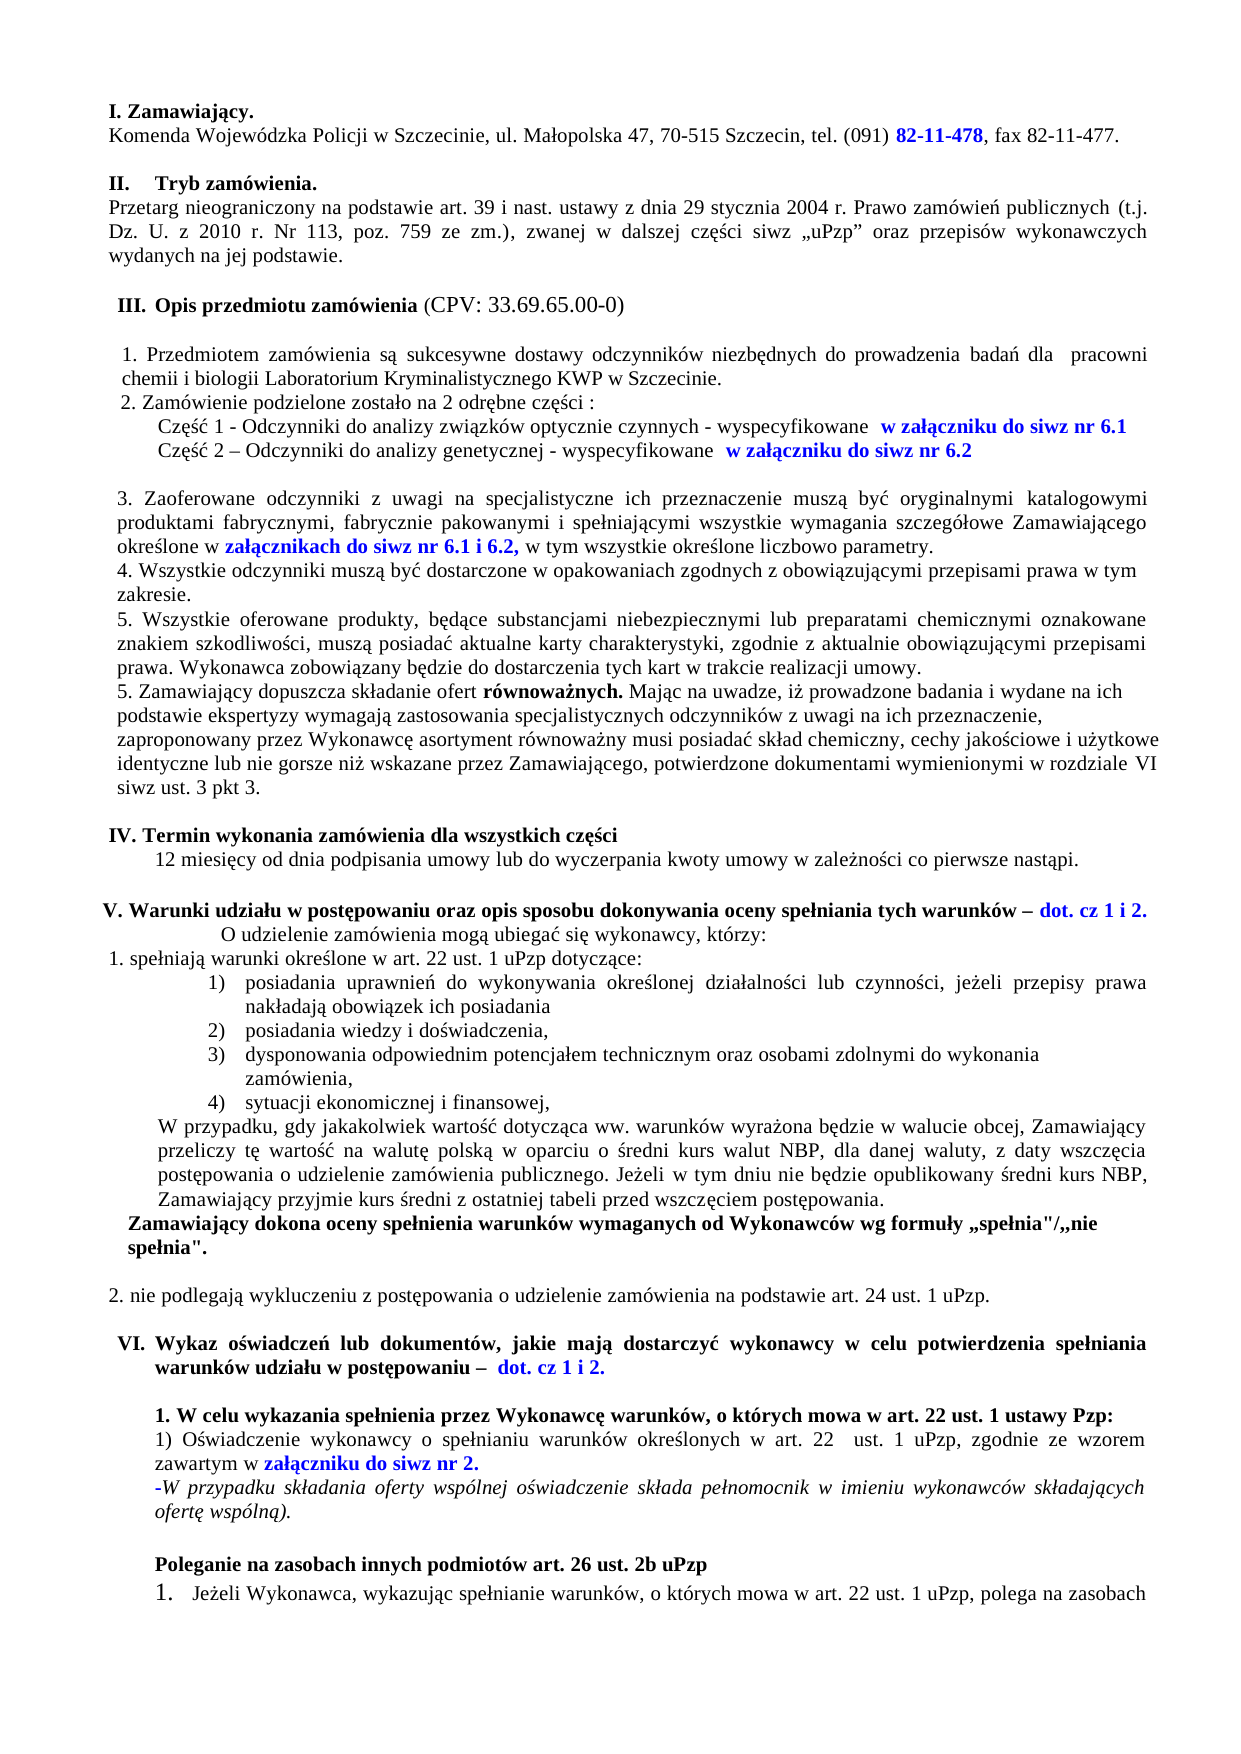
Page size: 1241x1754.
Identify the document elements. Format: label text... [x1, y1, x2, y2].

list 1. W celu wykazania spełnienia przez Wykonawcę warunków, o których mowa w art. 22 ust. 1 ustawy Pzp: [117, 1403, 1148, 1427]
list sytuacji ekonomicznej i finansowej, [208, 1090, 1148, 1114]
text Komenda Wojewódzka Policji w Szczecinie, ul. Małopolska 47, 70-515 Szczecin, tel. (091) 82-11-478, fax 82-11-477. [108, 123, 1148, 147]
list IV. Termin wykonania zamówienia dla wszystkich części [79, 823, 1148, 847]
text Część 1 - Odczynniki do analizy związków optycznie czynnych - wyspecyfikowane w załączniku do siwz nr 6.1 [158, 414, 1148, 438]
list Przetarg nieograniczony na podstawie art. 39 i nast. ustawy z dnia 29 stycznia 2004 r. Prawo zamówień publicznych (t.j. Dz. U. z 2010 r. Nr 113, poz. 759 ze zm.), zwanej w dalszej części siwz „uPzp” oraz przepisów wykonawczych wydanych na jej podstawie. [108, 195, 1148, 267]
list 12 miesięcy od dnia podpisania umowy lub do wyczerpania kwoty umowy w zależności co pierwsze nastąpi. [117, 847, 1148, 871]
list V. Warunki udziału w postępowaniu oraz opis sposobu dokonywania oceny spełniania tych warunków – dot. cz 1 i 2. [65, 898, 1148, 922]
list -W przypadku składania oferty wspólnej oświadczenie składa pełnomocnik w imieniu wykonawców składających ofertę wspólną). [117, 1475, 1148, 1523]
text 1. spełniają warunki określone w art. 22 ust. 1 uPzp dotyczące: [108, 946, 1148, 970]
list Jeżeli Wykonawca, wykazując spełnianie warunków, o których mowa w art. 22 ust. 1 uPzp, polega na zasobach [154, 1576, 1148, 1605]
list 1. Przedmiotem zamówienia są sukcesywne dostawy odczynników niezbędnych do prowadzenia badań dla pracowni chemii i biologii Laboratorium Kryminalistycznego KWP w Szczecinie. [84, 342, 1148, 390]
text O udzielenie zamówienia mogą ubiegać się wykonawcy, którzy: [108, 922, 1148, 946]
text Zamawiający dokona oceny spełnienia warunków wymaganych od Wykonawców wg formuły „spełnia"/,,nie spełnia". [128, 1210, 1179, 1258]
list Poleganie na zasobach innych podmiotów art. 26 ust. 2b uPzp [117, 1552, 1148, 1576]
text 2. nie podlegają wykluczeniu z postępowania o udzielenie zamówienia na podstawie art. 24 ust. 1 uPzp. [108, 1283, 1148, 1307]
list 1) Oświadczenie wykonawcy o spełnianiu warunków określonych w art. 22 ust. 1 uPzp, zgodnie ze wzorem zawartym w załączniku do siwz nr 2. [117, 1427, 1148, 1475]
text W przypadku, gdy jakakolwiek wartość dotycząca ww. warunków wyrażona będzie w walucie obcej, Zamawiający przeliczy tę wartość na walutę polską w oparciu o średni kurs walut NBP, dla danej waluty, z daty wszczęcia postępowania o udzielenie zamówienia publicznego. Jeżeli w tym dniu nie będzie opublikowany średni kurs NBP, Zamawiający przyjmie kurs średni z ostatniej tabeli przed wszczęciem postępowania. [158, 1114, 1148, 1210]
list posiadania uprawnień do wykonywania określonej działalności lub czynności, jeżeli przepisy prawa nakładają obowiązek ich posiadania [208, 970, 1148, 1018]
text 5. Wszystkie oferowane produkty, będące substancjami niebezpiecznymi lub preparatami chemicznymi oznakowane znakiem szkodliwości, muszą posiadać aktualne karty charakterystyki, zgodnie z aktualnie obowiązującymi przepisami prawa. Wykonawca zobowiązany będzie do dostarczenia tych kart w trakcie realizacji umowy. [117, 606, 1148, 678]
list I. Zamawiający. [108, 98, 1148, 123]
list Tryb zamówienia. [108, 171, 1148, 195]
list Wykaz oświadczeń lub dokumentów, jakie mają dostarczyć wykonawcy w celu potwierdzenia spełniania warunków udziału w postępowaniu – dot. cz 1 i 2. [117, 1331, 1148, 1379]
list 2. Zamówienie podzielone zostało na 2 odrębne części : [120, 390, 1148, 414]
list posiadania wiedzy i doświadczenia, [208, 1018, 1148, 1042]
text 3. Zaoferowane odczynniki z uwagi na specjalistyczne ich przeznaczenie muszą być oryginalnymi katalogowymi produktami fabrycznymi, fabrycznie pakowanymi i spełniającymi wszystkie wymagania szczegółowe Zamawiającego określone w załącznikach do siwz nr 6.1 i 6.2, w tym wszystkie określone liczbowo parametry. [117, 486, 1148, 558]
list Opis przedmiotu zamówienia (CPV: 33.69.65.00-0) [117, 291, 1148, 318]
text Część 2 – Odczynniki do analizy genetycznej - wyspecyfikowane w załączniku do siwz nr 6.2 [158, 438, 1148, 462]
list dysponowania odpowiednim potencjałem technicznym oraz osobami zdolnymi do wykonania zamówienia, [208, 1042, 1148, 1090]
text 4. Wszystkie odczynniki muszą być dostarczone w opakowaniach zgodnych z obowiązującymi przepisami prawa w tym zakresie. [117, 558, 1204, 606]
text 5. Zamawiający dopuszcza składanie ofert równoważnych. Mając na uwadze, iż prowadzone badania i wydane na ich podstawie ekspertyzy wymagają zastosowania specjalistycznych odczynników z uwagi na ich przeznaczenie, zaproponowany przez Wykonawcę asortyment równoważny musi posiadać skład chemiczny, cechy jakościowe i użytkowe identyczne lub nie gorsze niż wskazane przez Zamawiającego, potwierdzone dokumentami wymienionymi w rozdziale VI siwz ust. 3 pkt 3. [117, 678, 1184, 799]
